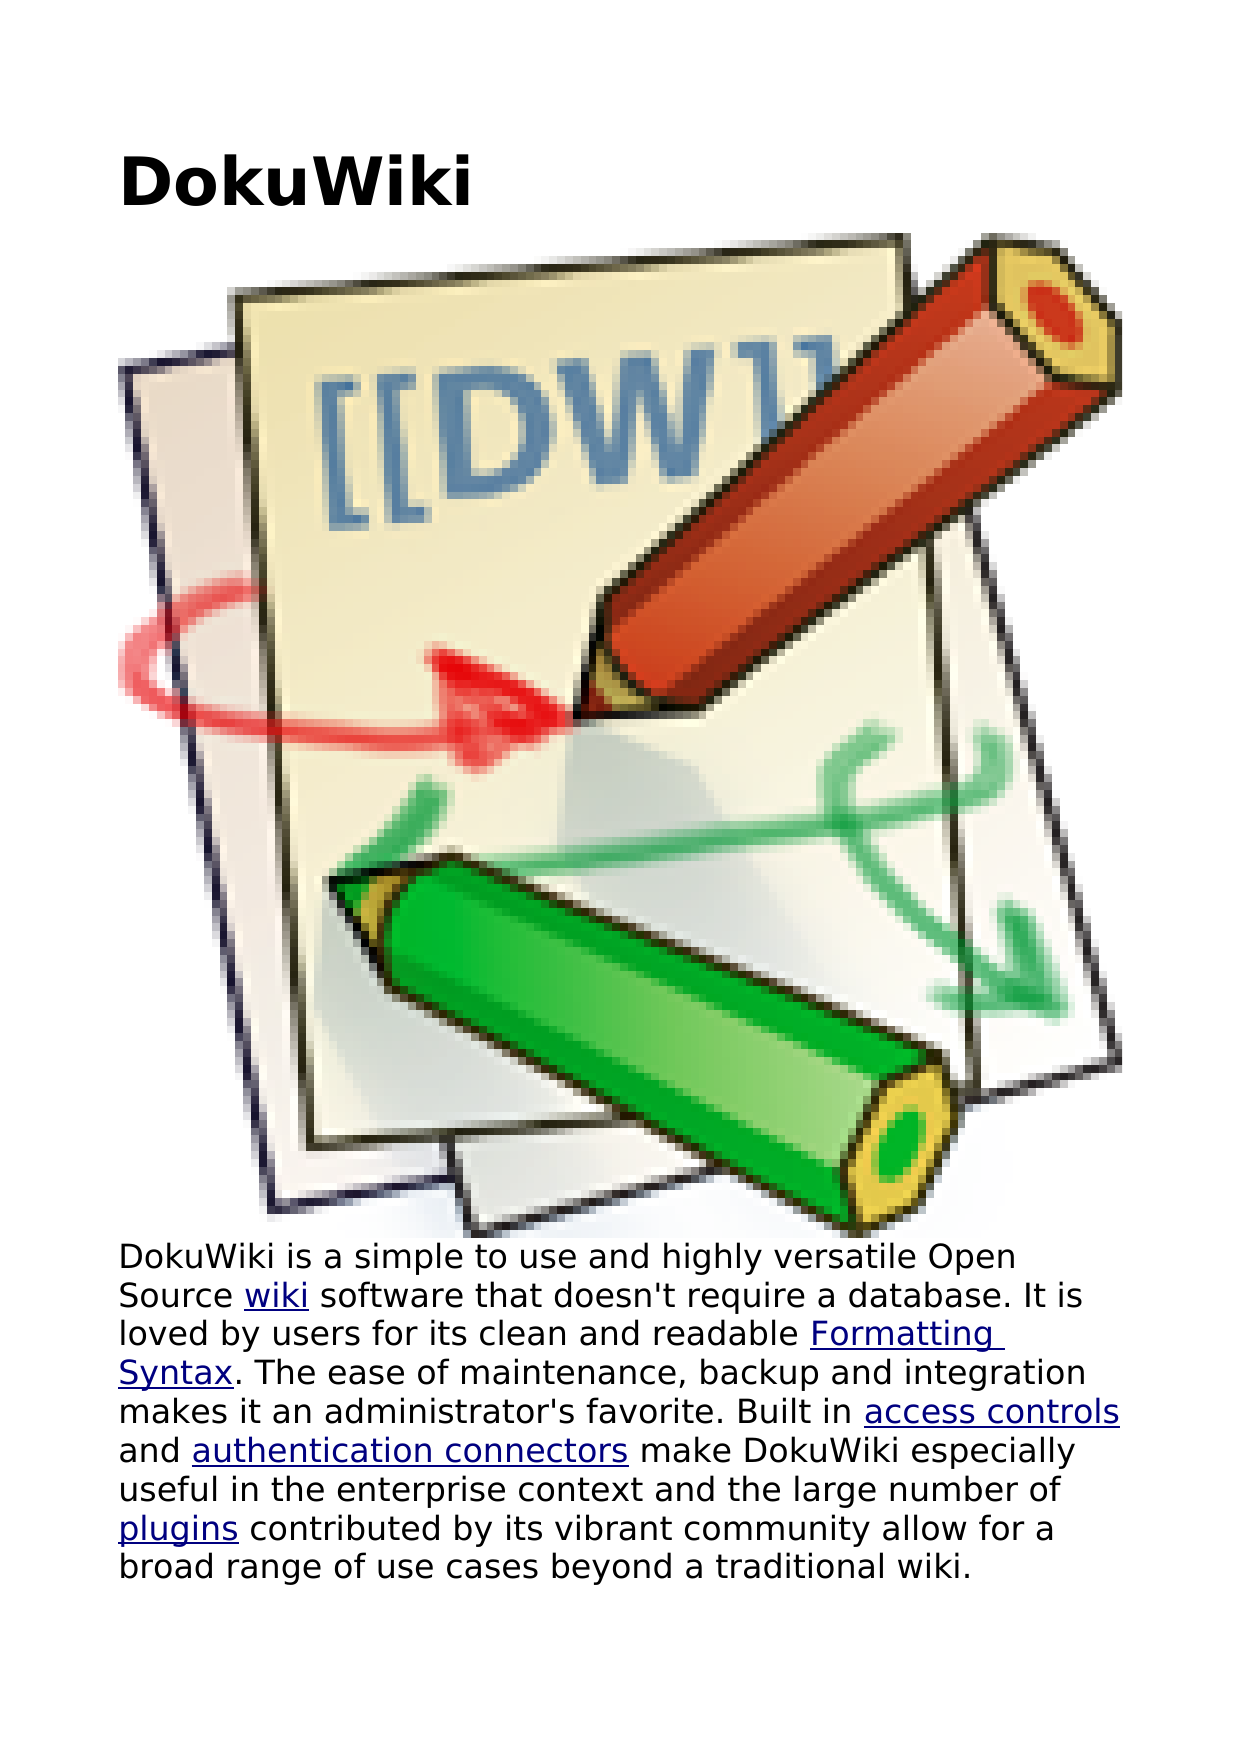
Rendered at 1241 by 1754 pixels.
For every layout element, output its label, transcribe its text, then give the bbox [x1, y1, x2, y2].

subtitle DokuWiki [118, 143, 1122, 221]
picture [118, 233, 1123, 1238]
text DokuWiki is a simple to use and highly versatile Open Source wiki software that doesn't require a database. It is loved by users for its clean and readable Formatting Syntax. The ease of maintenance, backup and integration makes it an administrator's favorite. Built in access controls and authentication connectors make DokuWiki especially useful in the enterprise context and the large number of plugins contributed by its vibrant community allow for a broad range of use cases beyond a traditional wiki. [118, 1238, 1122, 1587]
